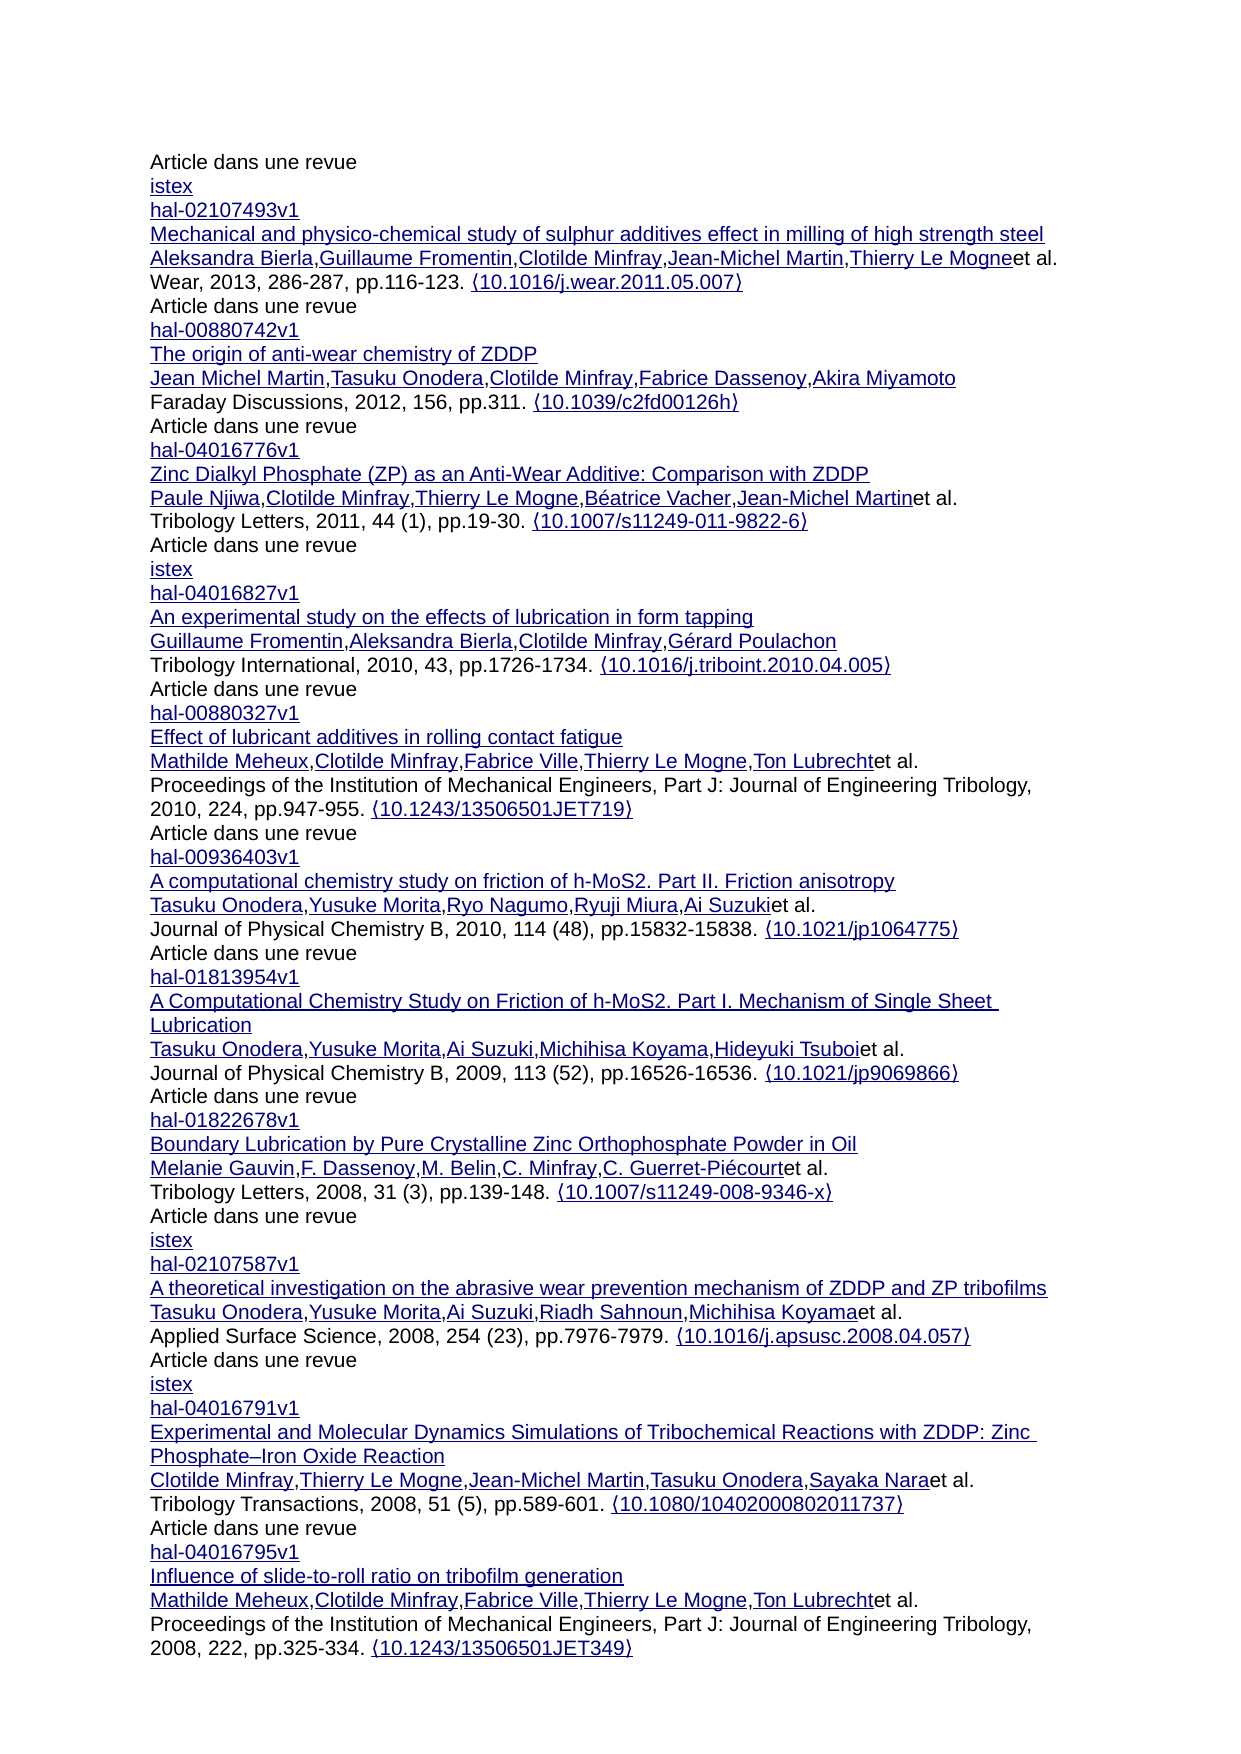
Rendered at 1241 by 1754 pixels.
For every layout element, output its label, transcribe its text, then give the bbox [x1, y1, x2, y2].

table_cell A theoretical investigation on the abrasive wear prevention mechanism of ZDDP and ZP tribofilms Tasuku Onodera,Yusuke Morita,Ai Suzuki,Riadh Sahnoun,Michihisa Koyamaet al. Applied Surface Science, 2008, 254 (23), pp.7976-7979. ⟨10.1016/j.apsusc.2008.04.057⟩ Article dans une revue istex hal-04016791v1 [150, 1276, 1090, 1420]
table_cell Mechanical and physico-chemical study of sulphur additives effect in milling of high strength steel Aleksandra Bierla,Guillaume Fromentin,Clotilde Minfray,Jean-Michel Martin,Thierry Le Mogneet al. Wear, 2013, 286-287, pp.116-123. ⟨10.1016/j.wear.2011.05.007⟩ Article dans une revue hal-00880742v1 [150, 222, 1090, 342]
table_cell Zinc Dialkyl Phosphate (ZP) as an Anti-Wear Additive: Comparison with ZDDP Paule Njiwa,Clotilde Minfray,Thierry Le Mogne,Béatrice Vacher,Jean-Michel Martinet al. Tribology Letters, 2011, 44 (1), pp.19-30. ⟨10.1007/s11249-011-9822-6⟩ Article dans une revue istex hal-04016827v1 [150, 461, 1090, 605]
table_cell A Computational Chemistry Study on Friction of h-MoS2. Part I. Mechanism of Single Sheet Lubrication Tasuku Onodera,Yusuke Morita,Ai Suzuki,Michihisa Koyama,Hideyuki Tsuboiet al. Journal of Physical Chemistry B, 2009, 113 (52), pp.16526-16536. ⟨10.1021/jp9069866⟩ Article dans une revue hal-01822678v1 [150, 989, 1090, 1132]
table_cell A computational chemistry study on friction of h-MoS2. Part II. Friction anisotropy Tasuku Onodera,Yusuke Morita,Ryo Nagumo,Ryuji Miura,Ai Suzukiet al. Journal of Physical Chemistry B, 2010, 114 (48), pp.15832-15838. ⟨10.1021/jp1064775⟩ Article dans une revue hal-01813954v1 [150, 869, 1090, 988]
table_cell The origin of anti-wear chemistry of ZDDP Jean Michel Martin,Tasuku Onodera,Clotilde Minfray,Fabrice Dassenoy,Akira Miyamoto Faraday Discussions, 2012, 156, pp.311. ⟨10.1039/c2fd00126h⟩ Article dans une revue hal-04016776v1 [150, 342, 1090, 461]
table_cell Article dans une revue istex hal-02107493v1 [150, 150, 1090, 222]
table_cell Influence of slide-to-roll ratio on tribofilm generation Mathilde Meheux,Clotilde Minfray,Fabrice Ville,Thierry Le Mogne,Ton Lubrechtet al. Proceedings of the Institution of Mechanical Engineers, Part J: Journal of Engineering Tribology, 2008, 222, pp.325-334. ⟨10.1243/13506501JET349⟩ [150, 1564, 1090, 1659]
table_cell Effect of lubricant additives in rolling contact fatigue Mathilde Meheux,Clotilde Minfray,Fabrice Ville,Thierry Le Mogne,Ton Lubrechtet al. Proceedings of the Institution of Mechanical Engineers, Part J: Journal of Engineering Tribology, 2010, 224, pp.947-955. ⟨10.1243/13506501JET719⟩ Article dans une revue hal-00936403v1 [150, 725, 1090, 869]
table_cell Boundary Lubrication by Pure Crystalline Zinc Orthophosphate Powder in Oil Melanie Gauvin,F. Dassenoy,M. Belin,C. Minfray,C. Guerret-Piécourtet al. Tribology Letters, 2008, 31 (3), pp.139-148. ⟨10.1007/s11249-008-9346-x⟩ Article dans une revue istex hal-02107587v1 [150, 1132, 1090, 1276]
table_cell An experimental study on the effects of lubrication in form tapping Guillaume Fromentin,Aleksandra Bierla,Clotilde Minfray,Gérard Poulachon Tribology International, 2010, 43, pp.1726-1734. ⟨10.1016/j.triboint.2010.04.005⟩ Article dans une revue hal-00880327v1 [150, 605, 1090, 725]
table_cell Experimental and Molecular Dynamics Simulations of Tribochemical Reactions with ZDDP: Zinc Phosphate–Iron Oxide Reaction Clotilde Minfray,Thierry Le Mogne,Jean-Michel Martin,Tasuku Onodera,Sayaka Naraet al. Tribology Transactions, 2008, 51 (5), pp.589-601. ⟨10.1080/10402000802011737⟩ Article dans une revue hal-04016795v1 [150, 1420, 1090, 1563]
